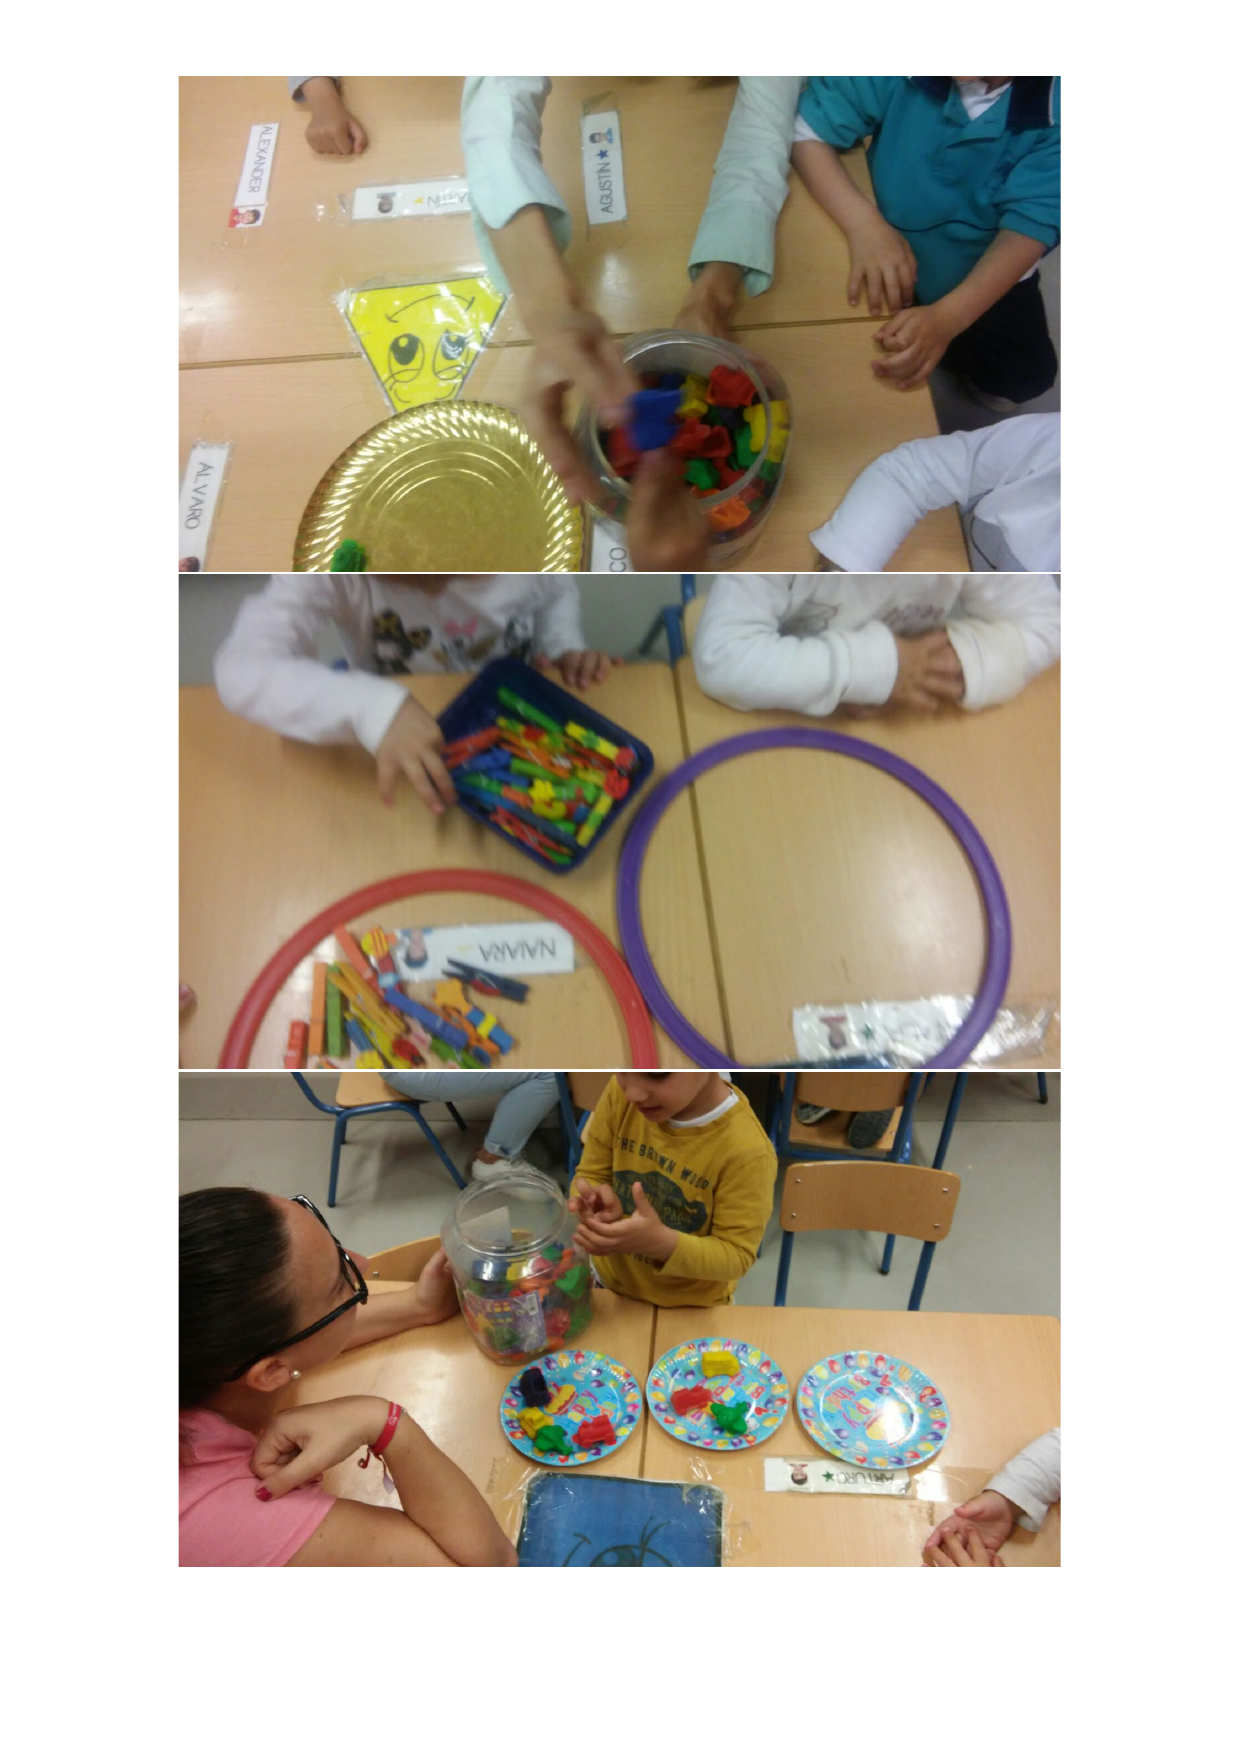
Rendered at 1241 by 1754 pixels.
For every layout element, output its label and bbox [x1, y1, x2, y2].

picture [178, 1072, 1061, 1567]
picture [178, 574, 1061, 1069]
picture [178, 76, 1061, 572]
